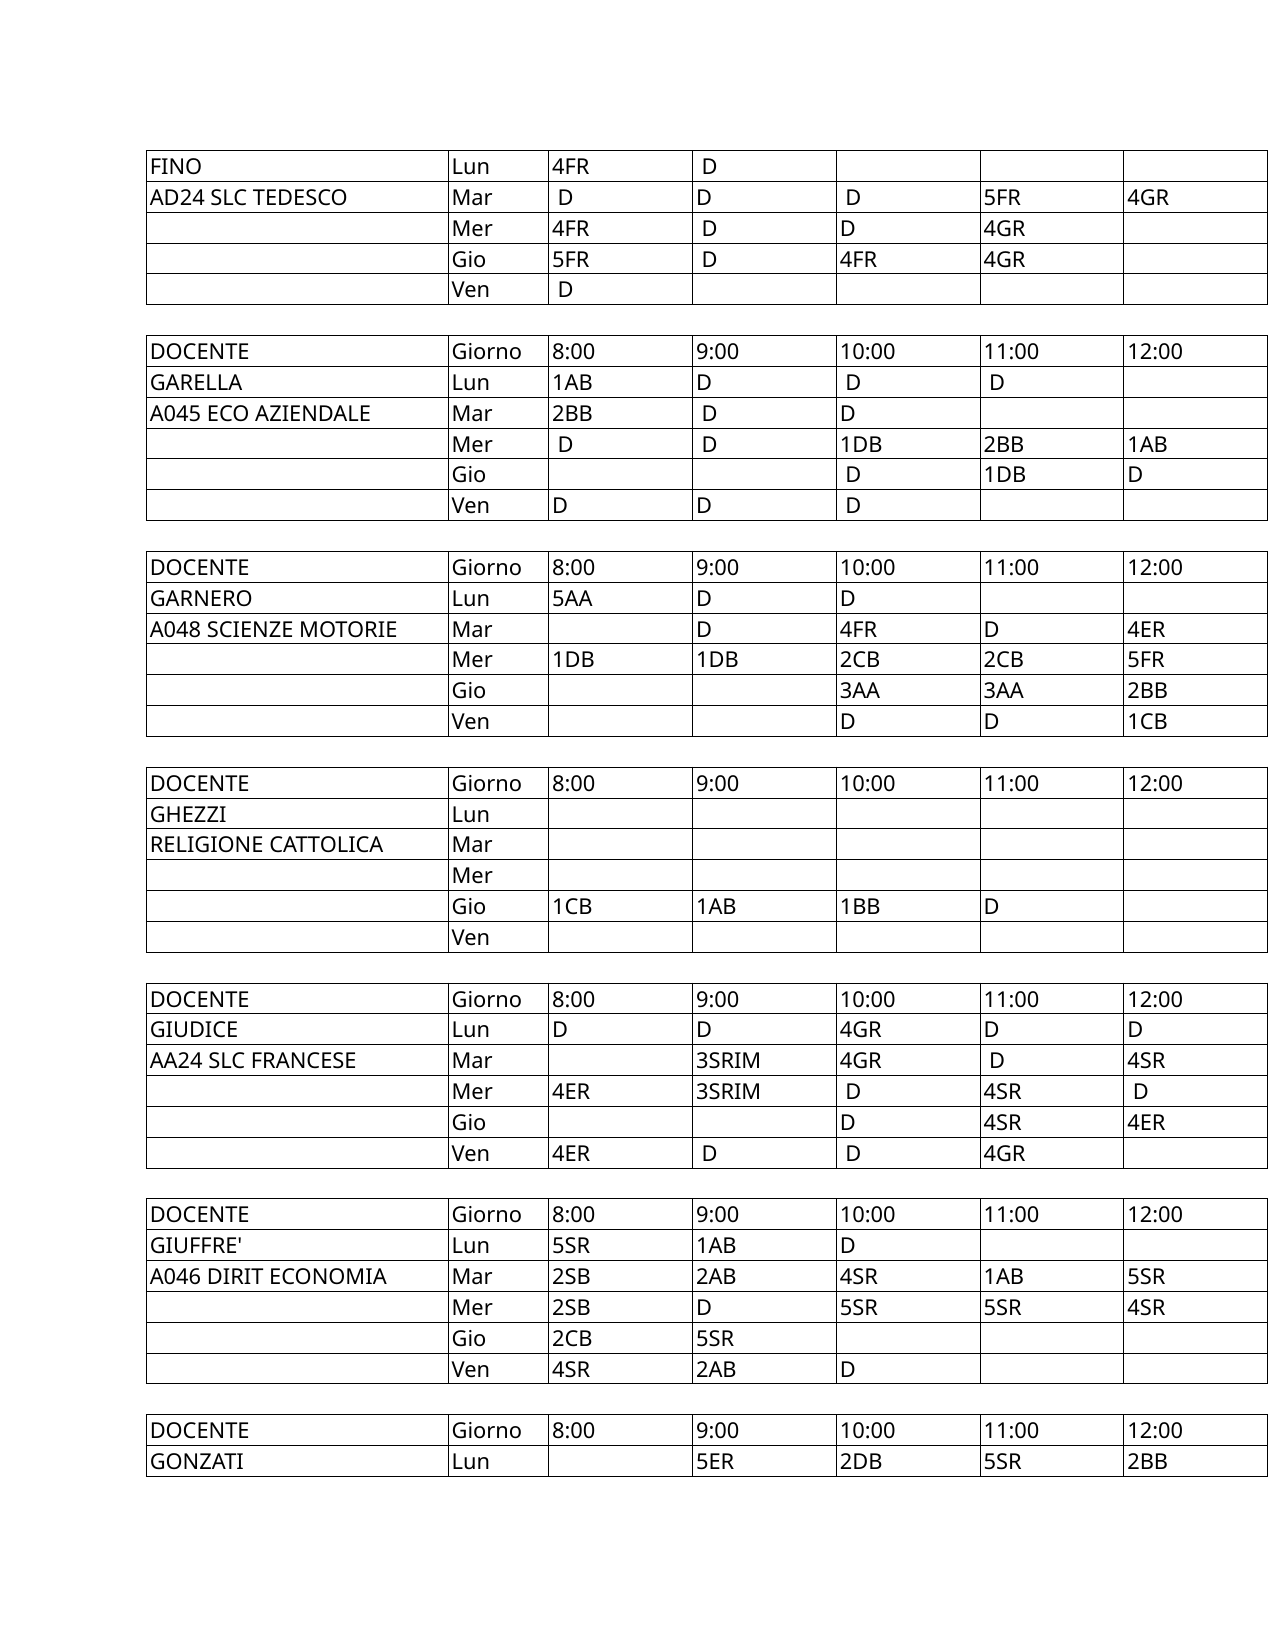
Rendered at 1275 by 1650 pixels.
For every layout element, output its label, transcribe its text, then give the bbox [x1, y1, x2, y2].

table_cell Gio [449, 1323, 548, 1352]
table_cell Gio [449, 244, 548, 273]
table_cell 5FR [981, 182, 1123, 212]
table_cell FINO [147, 151, 448, 181]
table_cell 4GR [837, 1045, 980, 1075]
table_cell D [981, 367, 1123, 397]
table_cell [147, 922, 448, 952]
table_cell [981, 274, 1123, 304]
table_cell 2AB [693, 1354, 836, 1383]
table_cell [549, 1045, 692, 1075]
table_header 11:00 [981, 552, 1123, 582]
table_cell Mer [449, 860, 548, 890]
table_cell Gio [449, 675, 548, 705]
table_cell 4FR [549, 213, 692, 242]
table_cell [1124, 799, 1267, 828]
table_cell [1124, 367, 1267, 397]
table_cell [1124, 922, 1267, 952]
table_header DOCENTE [147, 984, 448, 1013]
table_header DOCENTE [147, 1199, 448, 1229]
table_header DOCENTE [147, 336, 448, 366]
table_cell 1AB [981, 1261, 1123, 1291]
table_cell [549, 829, 692, 859]
table_cell [981, 490, 1123, 520]
table_cell [549, 799, 692, 828]
table_cell [837, 922, 980, 952]
table_header 11:00 [981, 1415, 1123, 1445]
table_cell Mar [449, 182, 548, 212]
table_cell D [837, 1138, 980, 1167]
table_header 10:00 [837, 336, 980, 366]
table_cell Mar [449, 398, 548, 427]
table_cell A045 ECO AZIENDALE [147, 398, 448, 427]
table_cell 2BB [1124, 1446, 1267, 1476]
table_cell [981, 829, 1123, 859]
table_cell Lun [449, 1230, 548, 1260]
table_header DOCENTE [147, 552, 448, 582]
table_cell D [981, 1045, 1123, 1075]
table_cell A046 DIRIT ECONOMIA [147, 1261, 448, 1291]
table_cell D [837, 1230, 980, 1260]
table_header 9:00 [693, 984, 836, 1013]
table_cell [1124, 891, 1267, 921]
table_cell [549, 459, 692, 489]
table_header Giorno [449, 552, 548, 582]
table_cell D [837, 1076, 980, 1106]
table_cell [147, 891, 448, 921]
table_cell 5AA [549, 583, 692, 612]
table_cell [837, 274, 980, 304]
table_cell 4FR [837, 614, 980, 643]
table_cell [693, 799, 836, 828]
table_cell D [549, 182, 692, 212]
table_cell 5FR [549, 244, 692, 273]
table_header 10:00 [837, 984, 980, 1013]
table_cell [147, 860, 448, 890]
table_cell 2BB [1124, 675, 1267, 705]
table_cell D [693, 490, 836, 520]
table_cell AA24 SLC FRANCESE [147, 1045, 448, 1075]
table_cell 4SR [981, 1076, 1123, 1106]
table_cell [549, 614, 692, 643]
table_cell 2SB [549, 1292, 692, 1322]
table_cell 2CB [549, 1323, 692, 1352]
table_cell [549, 1446, 692, 1476]
table_header 10:00 [837, 552, 980, 582]
table_cell 4ER [1124, 614, 1267, 643]
table_cell Mer [449, 429, 548, 458]
table_cell 4FR [837, 244, 980, 273]
table_cell [1124, 151, 1267, 181]
table_cell D [981, 1014, 1123, 1044]
table_cell 5SR [1124, 1261, 1267, 1291]
table_cell [693, 860, 836, 890]
table_header 8:00 [549, 984, 692, 1013]
table_cell Gio [449, 891, 548, 921]
table_cell [1124, 583, 1267, 612]
table_cell [147, 706, 448, 736]
table_cell D [693, 182, 836, 212]
table_cell [1124, 860, 1267, 890]
table_header DOCENTE [147, 1415, 448, 1445]
table_cell [549, 675, 692, 705]
table_cell [147, 675, 448, 705]
table_cell [981, 1230, 1123, 1260]
table_cell [147, 1138, 448, 1167]
table_cell [549, 1107, 692, 1137]
table_cell D [549, 274, 692, 304]
table_cell Ven [449, 1138, 548, 1167]
table_cell Mar [449, 1045, 548, 1075]
table_cell D [837, 706, 980, 736]
table_cell [1124, 398, 1267, 427]
table_cell [147, 644, 448, 674]
table_cell 2CB [981, 644, 1123, 674]
table_cell Lun [449, 583, 548, 612]
table_header 9:00 [693, 768, 836, 797]
table_cell [1124, 1230, 1267, 1260]
table_header DOCENTE [147, 768, 448, 797]
table_cell [1124, 829, 1267, 859]
table_header 9:00 [693, 1415, 836, 1445]
table_header 10:00 [837, 1415, 980, 1445]
table_cell Lun [449, 799, 548, 828]
table_cell [147, 274, 448, 304]
table_cell [693, 706, 836, 736]
table_cell Mer [449, 1292, 548, 1322]
table_cell [981, 799, 1123, 828]
table_cell 5ER [693, 1446, 836, 1476]
table_header Giorno [449, 1199, 548, 1229]
table_cell Lun [449, 151, 548, 181]
table_cell [147, 429, 448, 458]
table_cell [1124, 490, 1267, 520]
table_cell 2CB [837, 644, 980, 674]
table_cell 4SR [1124, 1045, 1267, 1075]
table_cell D [693, 614, 836, 643]
table_cell [693, 274, 836, 304]
table_cell Mer [449, 1076, 548, 1106]
table_cell D [837, 459, 980, 489]
table_header 11:00 [981, 984, 1123, 1013]
table_cell 2BB [549, 398, 692, 427]
table_cell [693, 675, 836, 705]
table_cell 1DB [549, 644, 692, 674]
table_cell [837, 799, 980, 828]
table_header 12:00 [1124, 336, 1267, 366]
table_cell 5SR [693, 1323, 836, 1352]
table_cell 4SR [981, 1107, 1123, 1137]
table_cell 4ER [1124, 1107, 1267, 1137]
table_header 9:00 [693, 336, 836, 366]
table_cell D [693, 429, 836, 458]
table_header 8:00 [549, 552, 692, 582]
table_cell D [1124, 1014, 1267, 1044]
table_cell 4SR [837, 1261, 980, 1291]
table_header 12:00 [1124, 552, 1267, 582]
table_cell [549, 860, 692, 890]
table_cell Mar [449, 614, 548, 643]
table_cell D [837, 398, 980, 427]
table_cell D [693, 398, 836, 427]
table_cell [837, 860, 980, 890]
table_cell [147, 244, 448, 273]
table_cell D [837, 367, 980, 397]
table_cell 5SR [549, 1230, 692, 1260]
table_cell [1124, 244, 1267, 273]
table_cell D [837, 182, 980, 212]
table_cell Mer [449, 213, 548, 242]
table_cell [693, 922, 836, 952]
table_header 8:00 [549, 768, 692, 797]
table_cell Gio [449, 1107, 548, 1137]
table_cell 4ER [549, 1138, 692, 1167]
table_cell 2BB [981, 429, 1123, 458]
table_cell Lun [449, 1446, 548, 1476]
table_cell D [549, 490, 692, 520]
table_cell 1BB [837, 891, 980, 921]
table_cell GONZATI [147, 1446, 448, 1476]
table_cell Mer [449, 644, 548, 674]
table_cell 4GR [981, 213, 1123, 242]
table_cell [147, 459, 448, 489]
table_cell GHEZZI [147, 799, 448, 828]
table_cell D [549, 429, 692, 458]
table_header 12:00 [1124, 768, 1267, 797]
table_header 12:00 [1124, 984, 1267, 1013]
table_cell 3SRIM [693, 1076, 836, 1106]
table_cell 4GR [1124, 182, 1267, 212]
table_header 11:00 [981, 1199, 1123, 1229]
table_cell [981, 860, 1123, 890]
table_cell D [981, 891, 1123, 921]
table_cell D [693, 367, 836, 397]
table_cell RELIGIONE CATTOLICA [147, 829, 448, 859]
table_cell 4GR [837, 1014, 980, 1044]
table_cell 2SB [549, 1261, 692, 1291]
table_header 10:00 [837, 768, 980, 797]
table_cell [837, 829, 980, 859]
table_cell [837, 151, 980, 181]
table_cell Gio [449, 459, 548, 489]
table_header 9:00 [693, 1199, 836, 1229]
table_cell A048 SCIENZE MOTORIE [147, 614, 448, 643]
table_cell [549, 706, 692, 736]
table_cell Ven [449, 1354, 548, 1383]
table_cell 1CB [1124, 706, 1267, 736]
table_cell [147, 1292, 448, 1322]
table_cell AD24 SLC TEDESCO [147, 182, 448, 212]
table_cell 4FR [549, 151, 692, 181]
table_cell Mar [449, 829, 548, 859]
table_cell 1AB [549, 367, 692, 397]
table_cell 2DB [837, 1446, 980, 1476]
table_cell [1124, 274, 1267, 304]
table_cell D [693, 213, 836, 242]
table_cell Lun [449, 367, 548, 397]
table_cell 1DB [837, 429, 980, 458]
table_cell 5SR [837, 1292, 980, 1322]
table_cell GIUDICE [147, 1014, 448, 1044]
table_cell Ven [449, 274, 548, 304]
table_cell D [693, 583, 836, 612]
table_cell [837, 1323, 980, 1352]
table_cell 1CB [549, 891, 692, 921]
table_header 11:00 [981, 768, 1123, 797]
table_cell [1124, 1323, 1267, 1352]
table_cell 4SR [1124, 1292, 1267, 1322]
table_cell 5FR [1124, 644, 1267, 674]
table_header 10:00 [837, 1199, 980, 1229]
table_cell [549, 922, 692, 952]
table_cell Ven [449, 490, 548, 520]
table_cell Mar [449, 1261, 548, 1291]
table_cell D [1124, 1076, 1267, 1106]
table_cell [693, 459, 836, 489]
table_cell D [693, 1138, 836, 1167]
table_cell 4GR [981, 244, 1123, 273]
table_header Giorno [449, 336, 548, 366]
table_cell D [837, 583, 980, 612]
table_cell 1AB [693, 891, 836, 921]
table_header Giorno [449, 1415, 548, 1445]
table_cell [147, 490, 448, 520]
table_cell Ven [449, 706, 548, 736]
table_cell 5SR [981, 1446, 1123, 1476]
table_cell D [693, 151, 836, 181]
table_cell 1DB [981, 459, 1123, 489]
table_cell 4GR [981, 1138, 1123, 1167]
table_header 8:00 [549, 1199, 692, 1229]
table_cell [981, 1354, 1123, 1383]
table_cell GIUFFRE' [147, 1230, 448, 1260]
table_cell GARNERO [147, 583, 448, 612]
table_cell 5SR [981, 1292, 1123, 1322]
table_header 11:00 [981, 336, 1123, 366]
table_cell D [837, 1107, 980, 1137]
table_cell D [549, 1014, 692, 1044]
table_cell 1AB [1124, 429, 1267, 458]
table_cell [147, 1323, 448, 1352]
table_cell D [981, 614, 1123, 643]
table_cell [147, 1107, 448, 1137]
table_header 12:00 [1124, 1415, 1267, 1445]
table_cell 3AA [981, 675, 1123, 705]
table_cell D [837, 213, 980, 242]
table_cell D [1124, 459, 1267, 489]
table_cell GARELLA [147, 367, 448, 397]
table_cell Ven [449, 922, 548, 952]
table_cell [981, 583, 1123, 612]
table_cell 3AA [837, 675, 980, 705]
table_cell 4ER [549, 1076, 692, 1106]
table_cell [693, 829, 836, 859]
table_cell D [837, 490, 980, 520]
table_header 8:00 [549, 336, 692, 366]
table_cell 3SRIM [693, 1045, 836, 1075]
table_header 12:00 [1124, 1199, 1267, 1229]
table_cell D [981, 706, 1123, 736]
table_cell 1AB [693, 1230, 836, 1260]
table_cell [147, 1076, 448, 1106]
table_cell 2AB [693, 1261, 836, 1291]
table_header Giorno [449, 984, 548, 1013]
table_cell [147, 213, 448, 242]
table_cell 1DB [693, 644, 836, 674]
table_header Giorno [449, 768, 548, 797]
table_cell [1124, 1138, 1267, 1167]
table_cell [147, 1354, 448, 1383]
table_cell [981, 151, 1123, 181]
table_cell D [693, 244, 836, 273]
table_cell [1124, 213, 1267, 242]
table_cell D [693, 1292, 836, 1322]
table_cell D [837, 1354, 980, 1383]
table_cell [981, 1323, 1123, 1352]
table_cell D [693, 1014, 836, 1044]
table_cell 4SR [549, 1354, 692, 1383]
table_cell [981, 922, 1123, 952]
table_cell [981, 398, 1123, 427]
table_header 9:00 [693, 552, 836, 582]
table_cell [693, 1107, 836, 1137]
table_header 8:00 [549, 1415, 692, 1445]
table_cell [1124, 1354, 1267, 1383]
table_cell Lun [449, 1014, 548, 1044]
